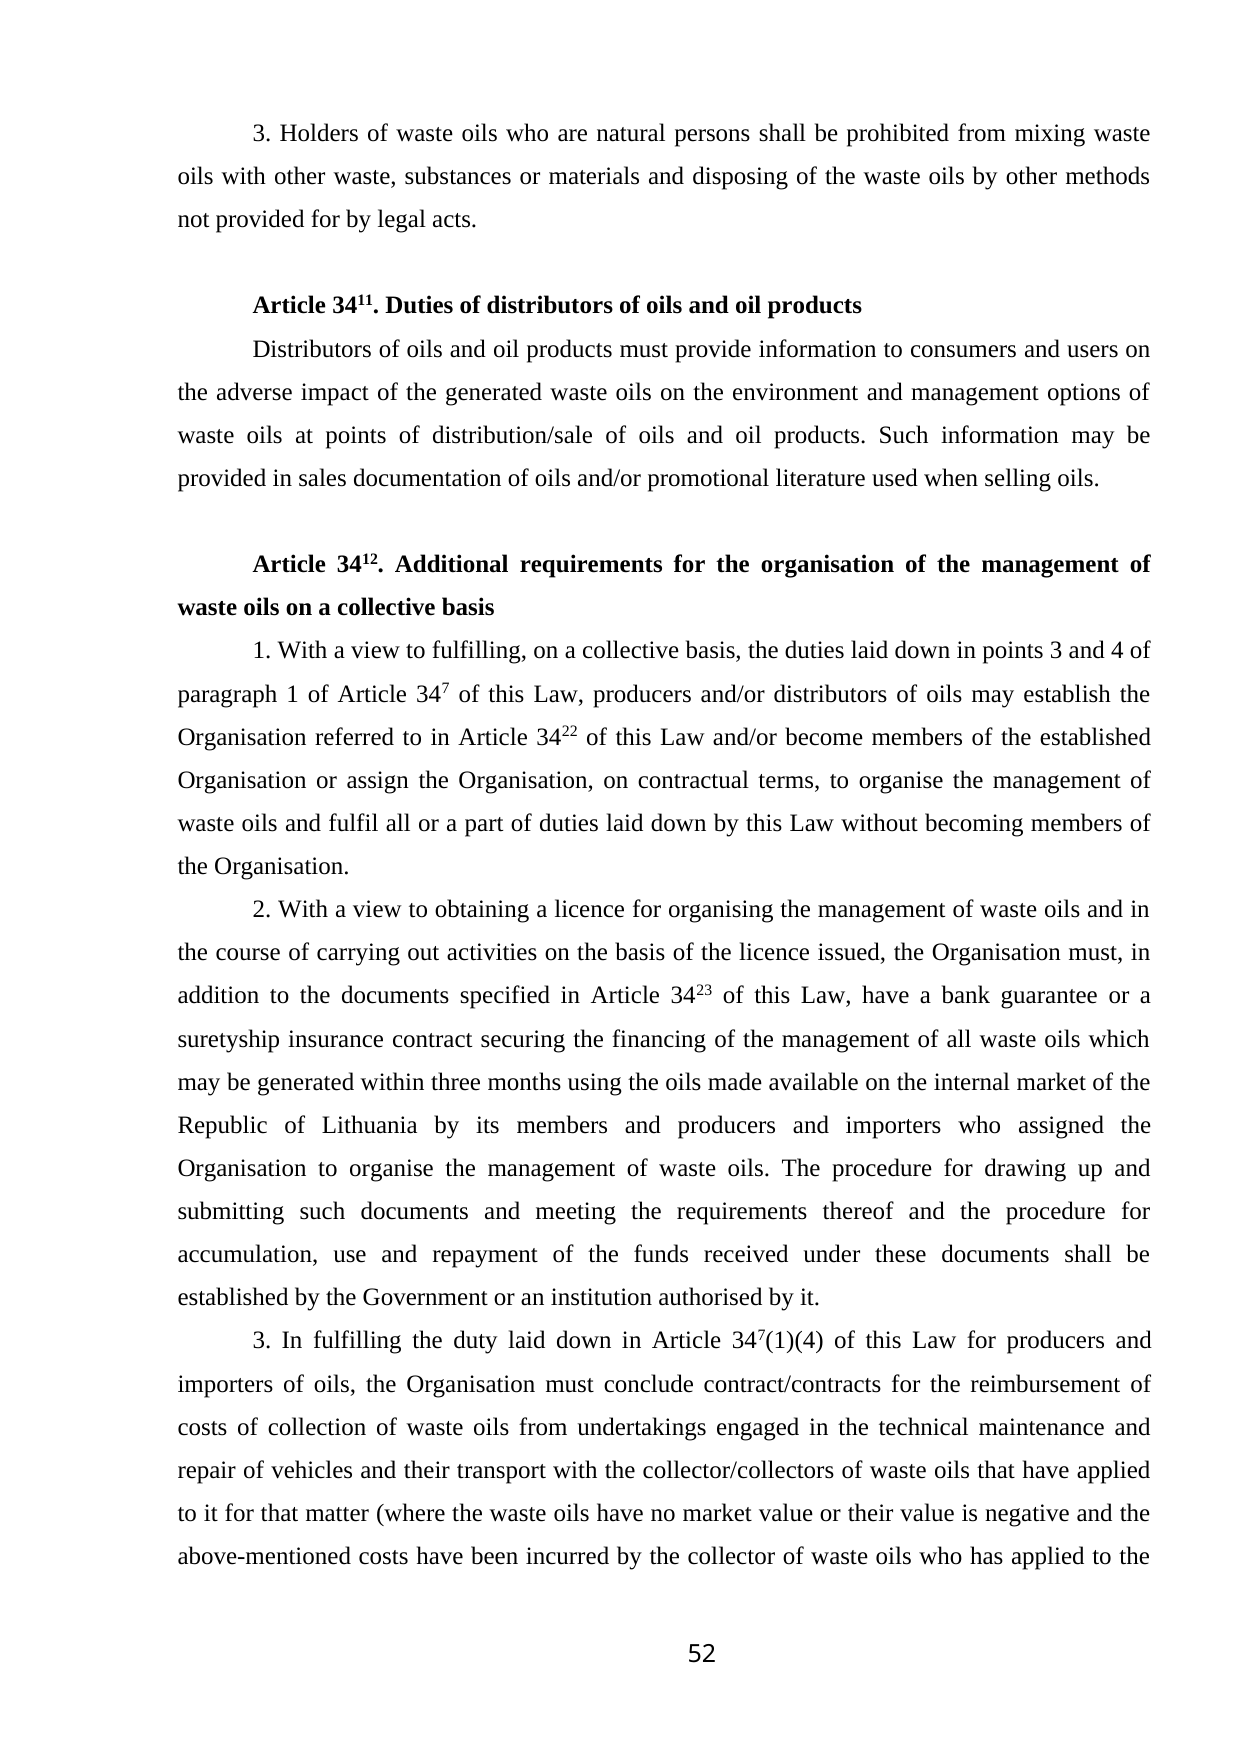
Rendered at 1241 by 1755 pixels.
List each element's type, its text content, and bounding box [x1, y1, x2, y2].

text 1. With a view to fulfilling, on a collective basis, the duties laid down in points 3 and 4 of paragraph 1 of Article 347 of this Law, producers and/or distributors of oils may establish the Organisation referred to in Article 3422 of this Law and/or become members of the established Organisation or assign the Organisation, on contractual terms, to organise the management of waste oils and fulfil all or a part of duties laid down by this Law without becoming members of the Organisation. [177, 636, 1152, 880]
text Article 3412. Additional requirements for the organisation of the management of waste oils on a collective basis [177, 549, 1152, 621]
text 2. With a view to obtaining a licence for organising the management of waste oils and in the course of carrying out activities on the basis of the licence issued, the Organisation must, in addition to the documents specified in Article 3423 of this Law, have a bank guarantee or a suretyship insurance contract securing the financing of the management of all waste oils which may be generated within three months using the oils made available on the internal market of the Republic of Lithuania by its members and producers and importers who assigned the Organisation to organise the management of waste oils. The procedure for drawing up and submitting such documents and meeting the requirements thereof and the procedure for accumulation, use and repayment of the funds received under these documents shall be established by the Government or an institution authorised by it. [177, 894, 1152, 1311]
text Distributors of oils and oil products must provide information to consumers and users on the adverse impact of the generated waste oils on the environment and management options of waste oils at points of distribution/sale of oils and oil products. Such information may be provided in sales documentation of oils and/or promotional literature used when selling oils. [177, 334, 1152, 492]
text Article 3411. Duties of distributors of oils and oil products [177, 291, 1152, 319]
text 3. Holders of waste oils who are natural persons shall be prohibited from mixing waste oils with other waste, substances or materials and disposing of the waste oils by other methods not provided for by legal acts. [177, 118, 1152, 233]
text 3. In fulfilling the duty laid down in Article 347(1)(4) of this Law for producers and importers of oils, the Organisation must conclude contract/contracts for the reimbursement of costs of collection of waste oils from undertakings engaged in the technical maintenance and repair of vehicles and their transport with the collector/collectors of waste oils that have applied to it for that matter (where the waste oils have no market value or their value is negative and the above-mentioned costs have been incurred by the collector of waste oils who has applied to the [177, 1326, 1152, 1570]
